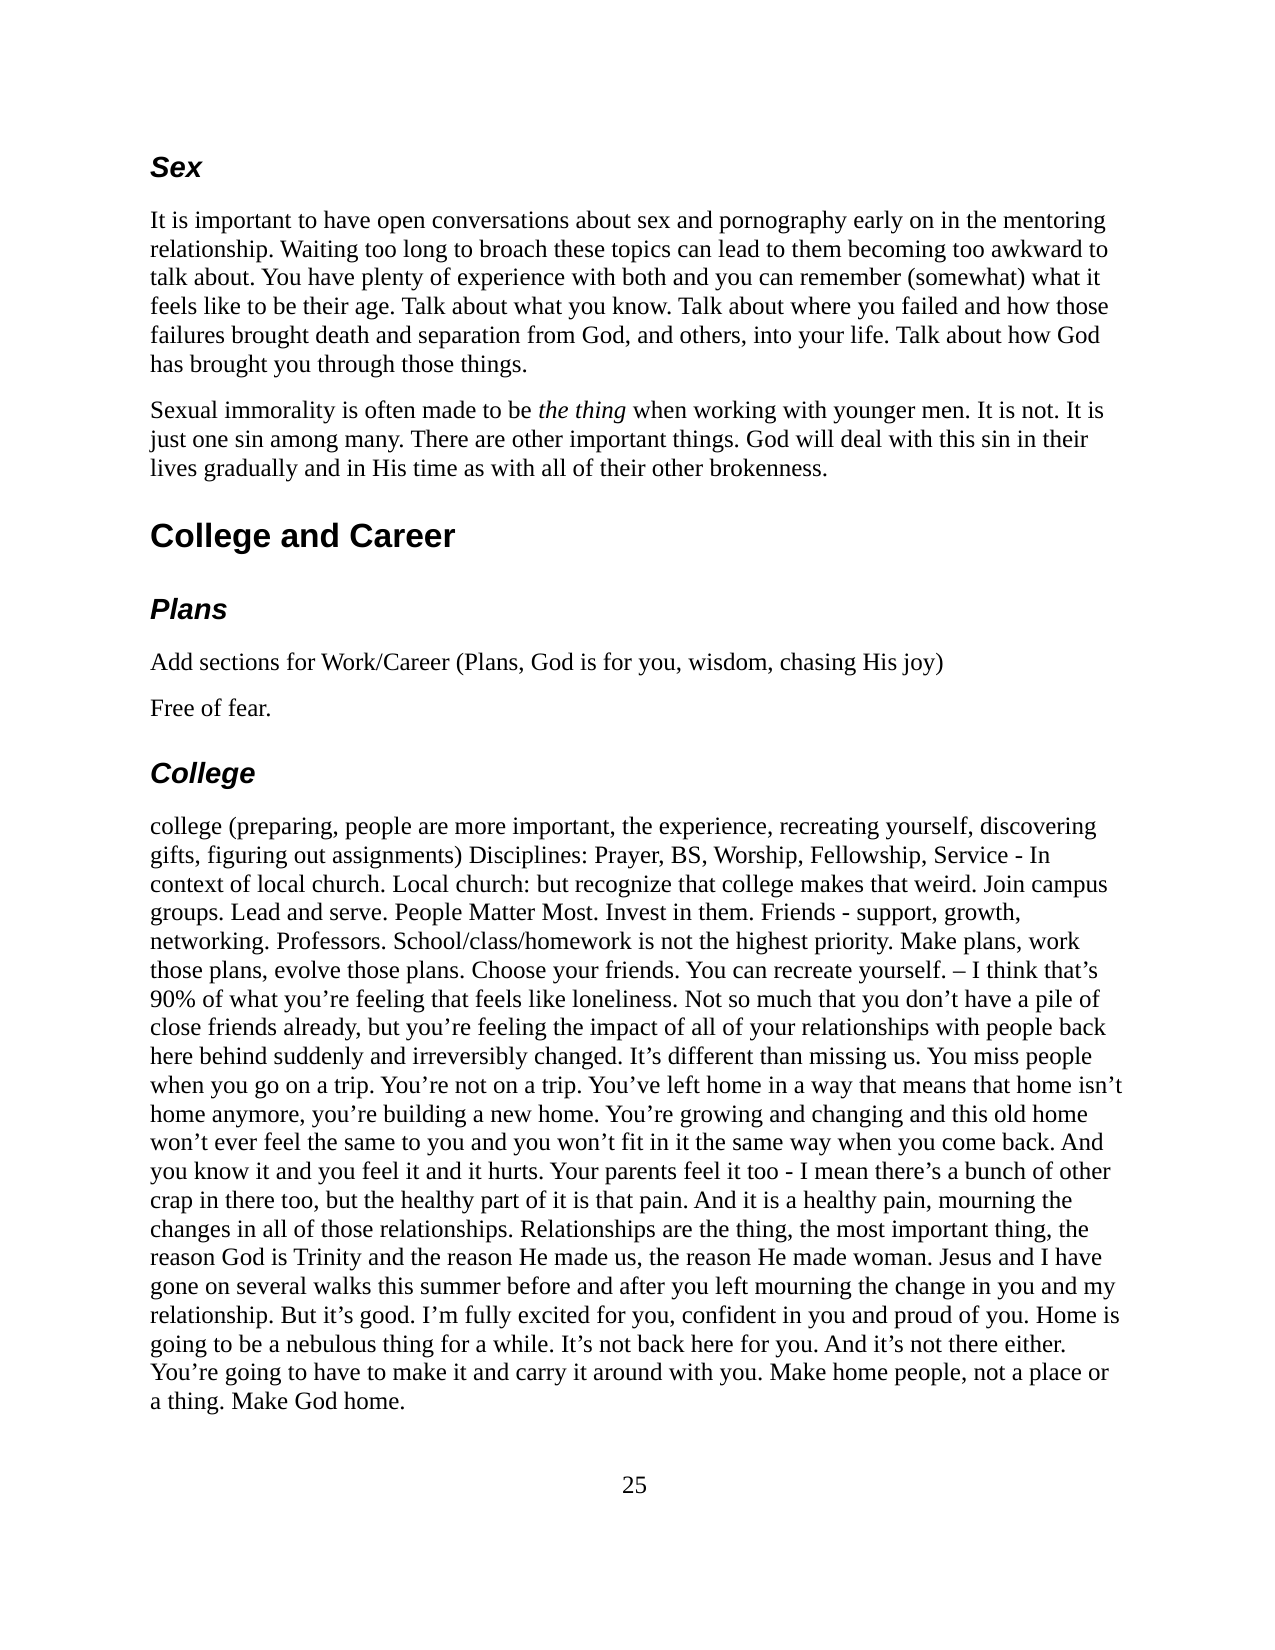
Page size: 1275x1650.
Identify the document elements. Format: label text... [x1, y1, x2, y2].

text It is important to have open conversations about sex and pornography early on in the mentoring relationship. Waiting too long to broach these topics can lead to them becoming too awkward to talk about. You have plenty of experience with both and you can remember (somewhat) what it feels like to be their age. Talk about what you know. Talk about where you failed and how those failures brought death and separation from God, and others, into your life. Talk about how God has brought you through those things. [150, 205, 1125, 377]
text college (preparing, people are more important, the experience, recreating yourself, discovering gifts, figuring out assignments) Disciplines: Prayer, BS, Worship, Fellowship, Service - In context of local church. Local church: but recognize that college makes that weird. Join campus groups. Lead and serve. People Matter Most. Invest in them. Friends - support, growth, networking. Professors. School/class/homework is not the highest priority. Make plans, work those plans, evolve those plans. Choose your friends. You can recreate yourself. – I think that’s 90% of what you’re feeling that feels like loneliness. Not so much that you don’t have a pile of close friends already, but you’re feeling the impact of all of your relationships with people back here behind suddenly and irreversibly changed. It’s different than missing us. You miss people when you go on a trip. You’re not on a trip. You’ve left home in a way that means that home isn’t home anymore, you’re building a new home. You’re growing and changing and this old home won’t ever feel the same to you and you won’t fit in it the same way when you come back. And you know it and you feel it and it hurts. Your parents feel it too - I mean there’s a bunch of other crap in there too, but the healthy part of it is that pain. And it is a healthy pain, mourning the changes in all of those relationships. Relationships are the thing, the most important thing, the reason God is Trinity and the reason He made us, the reason He made woman. Jesus and I have gone on several walks this summer before and after you left mourning the change in you and my relationship. But it’s good. I’m fully excited for you, confident in you and proud of you. Home is going to be a nebulous thing for a while. It’s not back here for you. And it’s not there either. You’re going to have to make it and carry it around with you. Make home people, not a place or a thing. Make God home. [150, 811, 1125, 1415]
text Free of fear. [150, 693, 1125, 722]
subtitle Plans [150, 592, 1125, 625]
text Add sections for Work/Career (Plans, God is for you, wisdom, chasing His joy) [150, 647, 1125, 676]
subtitle College and Career [150, 516, 1125, 554]
subtitle Sex [150, 150, 1125, 183]
subtitle College [150, 756, 1125, 790]
text Sexual immorality is often made to be the thing when working with younger men. It is not. It is just one sin among many. There are other important things. God will deal with this sin in their lives gradually and in His time as with all of their other brokenness. [150, 395, 1125, 482]
